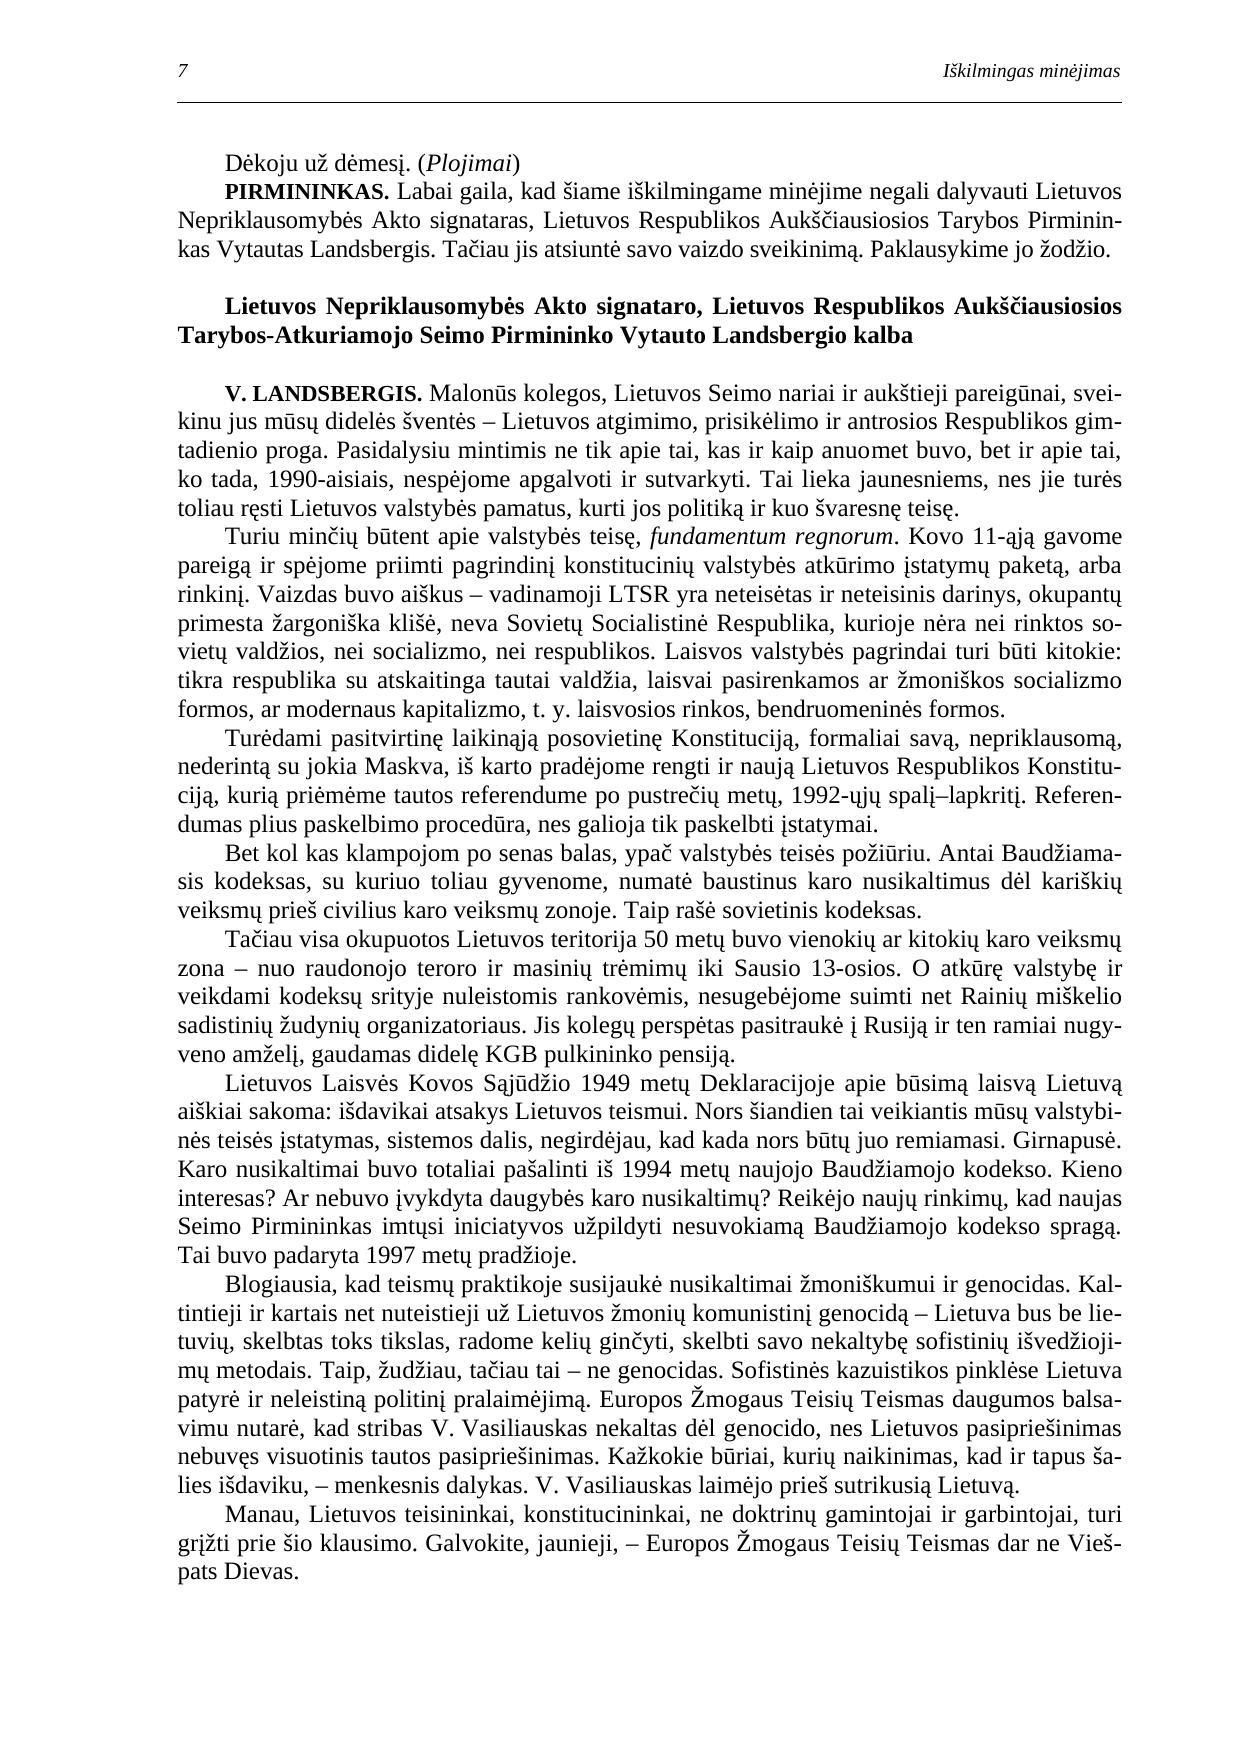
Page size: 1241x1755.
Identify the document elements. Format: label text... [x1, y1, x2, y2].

text Tu­riu min­čių bū­tent apie vals­ty­bės tei­sę, fun­da­men­tum reg­no­rum. Ko­vo 11-ąją ga­vo­me pa­rei­gą ir spė­jo­me pri­im­ti pa­grin­di­nį kon­sti­tu­ci­nių vals­ty­bės at­kū­ri­mo įsta­ty­mų pa­ke­tą, ar­ba rin­ki­nį. Vaiz­das bu­vo aiš­kus – va­di­na­mo­ji LTSR yra ne­tei­sė­tas ir ne­tei­si­nis da­ri­nys, oku­pan­tų pri­mes­ta žar­go­niš­ka kli­šė, ne­va So­vie­tų So­cia­lis­ti­nė Res­pub­li­ka, ku­rio­je nė­ra nei rink­tos so­vie­tų val­džios, nei so­cia­liz­mo, nei res­pub­li­kos. Lais­vos vals­ty­bės pa­grin­dai tu­ri bū­ti ki­to­kie: tik­ra res­pub­li­ka su at­skai­tin­ga tau­tai val­džia, lais­vai pa­si­ren­ka­mos ar žmo­niš­kos so­cia­liz­mo for­mos, ar mo­der­naus ka­pi­ta­liz­mo, t. y. lais­vo­sios rin­kos, ben­druo­me­ni­nės for­mos. [177, 521, 1122, 723]
text Ma­nau, Lie­tu­vos tei­si­nin­kai, kon­sti­tu­ci­nin­kai, ne dok­tri­nų ga­min­to­jai ir gar­bin­to­jai, tu­ri grįž­ti prie šio klau­si­mo. Gal­vo­ki­te, jau­nie­ji, – Eu­ro­pos Žmo­gaus Tei­sių Teis­mas dar ne Vieš­pats Die­vas. [177, 1499, 1122, 1585]
text Bet kol kas klam­po­jom po se­nas ba­las, ypač vals­ty­bės tei­sės po­žiū­riu. An­tai Bau­džia­ma­sis ko­dek­sas, su ku­riuo to­liau gy­ve­no­me, nu­ma­tė baus­ti­nus ka­ro nu­si­kal­ti­mus dėl ka­riš­kių veiks­mų prieš ci­vi­lius ka­ro veiks­mų zo­no­je. Taip ra­šė so­vie­ti­nis ko­dek­sas. [177, 838, 1122, 924]
text Tu­rė­da­mi pa­si­tvir­ti­nę lai­ki­ną­ją po­so­vie­ti­nę Kon­sti­tu­ci­ją, for­ma­liai sa­vą, ne­pri­klau­so­mą, ne­de­rin­tą su jo­kia Mask­va, iš kar­to pra­dė­jo­me reng­ti ir nau­ją Lie­tu­vos Res­pub­li­kos Kon­sti­tu­ci­ją, ku­rią pri­ėmė­me tau­tos re­fe­ren­du­me po pus­tre­čių me­tų, 1992-ųjų spa­lį–­lap­kri­tį. Re­fe­ren­du­mas plius pa­skel­bi­mo pro­ce­dū­ra, nes ga­lio­ja tik pa­skelb­ti įsta­ty­mai. [177, 723, 1122, 838]
text V. LANDSBERGIS. Ma­lo­nūs ko­le­gos, Lie­tu­vos Sei­mo na­riai ir aukš­tie­ji pa­rei­gū­nai, svei­ki­nu jus mū­sų di­de­lės šven­tės – Lie­tu­vos at­gi­mi­mo, pri­si­kė­li­mo ir ant­ro­sios Res­pub­li­kos gim­ta­die­nio pro­ga. Pa­si­da­ly­siu min­ti­mis ne tik apie tai, kas ir kaip anuo­met bu­vo, bet ir apie tai, ko ta­da, 1990-ai­siais, ne­spė­jo­me ap­gal­vo­ti ir su­tvar­ky­ti. Tai lie­ka jau­nes­niems, nes jie tu­rės to­liau ręs­ti Lie­tu­vos vals­ty­bės pa­ma­tus, kur­ti jos po­li­ti­ką ir kuo šva­res­nę tei­sę. [177, 378, 1122, 521]
text Dė­ko­ju už dė­me­sį. (Plo­ji­mai) [177, 148, 1122, 176]
text Lie­tu­vos Lais­vės Ko­vos Są­jū­džio 1949 me­tų De­kla­ra­ci­jo­je apie bū­si­mą lais­vą Lie­tu­vą aiš­kiai sa­ko­ma: iš­da­vi­kai at­sa­kys Lie­tu­vos teis­mui. Nors šian­dien tai vei­kian­tis mū­sų vals­ty­bi­nės tei­sės įsta­ty­mas, sis­te­mos da­lis, ne­gir­dė­jau, kad ka­da nors bū­tų juo re­mia­ma­si. Gir­na­pu­sė. Ka­ro nu­si­kal­ti­mai bu­vo to­ta­liai pa­ša­lin­ti iš 1994 me­tų nau­jo­jo Bau­džia­mo­jo ko­dek­so. Kie­no in­te­re­sas? Ar ne­bu­vo įvyk­dy­ta dau­gy­bės ka­ro nu­si­kal­ti­mų? Rei­kė­jo nau­jų rin­ki­mų, kad nau­jas Sei­mo Pir­mi­nin­kas im­tų­si ini­cia­ty­vos už­pil­dy­ti ne­su­vo­kia­mą Bau­džia­mo­jo ko­dek­so spra­gą. Tai bu­vo pa­da­ry­ta 1997 me­tų pra­džio­je. [177, 1068, 1122, 1269]
text PIRMININKAS. La­bai gai­la, kad šia­me iš­kil­min­ga­me mi­nė­ji­me ne­ga­li da­ly­vau­ti Lie­tu­vos Ne­pri­klau­so­my­bės Ak­to sig­na­ta­ras, Lie­tu­vos Res­pub­li­kos Aukš­čiau­sio­sios Ta­ry­bos Pir­mi­nin­kas Vy­tau­tas Land­sber­gis. Ta­čiau jis at­siun­tė sa­vo vaiz­do svei­ki­ni­mą. Pa­klau­sy­ki­me jo žo­džio. [177, 176, 1122, 263]
text Ta­čiau vi­sa oku­puo­tos Lie­tu­vos te­ri­to­ri­ja 50 me­tų bu­vo vie­no­kių ar ki­to­kių ka­ro veiks­mų zo­na – nuo rau­do­no­jo te­ro­ro ir ma­si­nių trė­mi­mų iki Sau­sio 13-osios. O at­kū­rę vals­ty­bę ir veik­da­mi ko­dek­sų sri­ty­je nu­leis­to­mis ran­ko­vė­mis, ne­su­ge­bė­jo­me su­im­ti net Rai­nių miš­ke­lio sa­dis­ti­nių žu­dy­nių or­ga­ni­za­to­riaus. Jis ko­le­gų per­spė­tas pa­si­trau­kė į Ru­si­ją ir ten ra­miai nu­gy­ve­no am­že­lį, gau­da­mas di­de­lę KGB pul­ki­nin­ko pen­si­ją. [177, 924, 1122, 1068]
text Blo­giau­sia, kad teis­mų prak­ti­ko­je su­si­jau­kė nu­si­kal­ti­mai žmo­niš­ku­mui ir ge­no­ci­das. Kal­tin­tie­ji ir kar­tais net nu­teis­tie­ji už Lie­tu­vos žmo­nių ko­mu­nis­ti­nį ge­no­ci­dą – Lie­tu­va bus be lie­tu­vių, skelb­tas toks tiks­las, ra­do­me ke­lių gin­čy­ti, skelb­ti sa­vo ne­kal­ty­bę so­fis­ti­nių iš­ve­džio­ji­mų me­to­dais. Taip, žu­džiau, ta­čiau tai – ne ge­no­ci­das. So­fis­ti­nės ka­zuis­ti­kos pin­klė­se Lie­tu­va pa­ty­rė ir ne­leis­ti­ną po­li­ti­nį pra­lai­mė­ji­mą. Eu­ro­pos Žmo­gaus Tei­sių Teis­mas dau­gu­mos bal­sa­vi­mu nu­ta­rė, kad stri­bas V. Va­si­liaus­kas ne­kal­tas dėl ge­no­ci­do, nes Lie­tu­vos pa­si­prie­ši­ni­mas ne­bu­vęs vi­suo­ti­nis tau­tos pa­si­prie­ši­ni­mas. Kaž­ko­kie bū­riai, ku­rių nai­ki­ni­mas, kad ir ta­pus ša­lies iš­da­vi­ku, – men­kes­nis da­ly­kas. V. Va­si­liaus­kas lai­mė­jo prieš su­tri­ku­sią Lie­tu­vą. [177, 1269, 1122, 1499]
text Lie­tu­vos Ne­pri­klau­so­my­bės Ak­to sig­na­ta­ro, Lie­tu­vos Res­pub­li­kos Aukš­čiau­sio­sios Ta­ry­bos-Atkuriamojo Seimo Pir­mi­nin­ko Vy­tau­to Land­sber­gio kal­ba [177, 291, 1122, 349]
